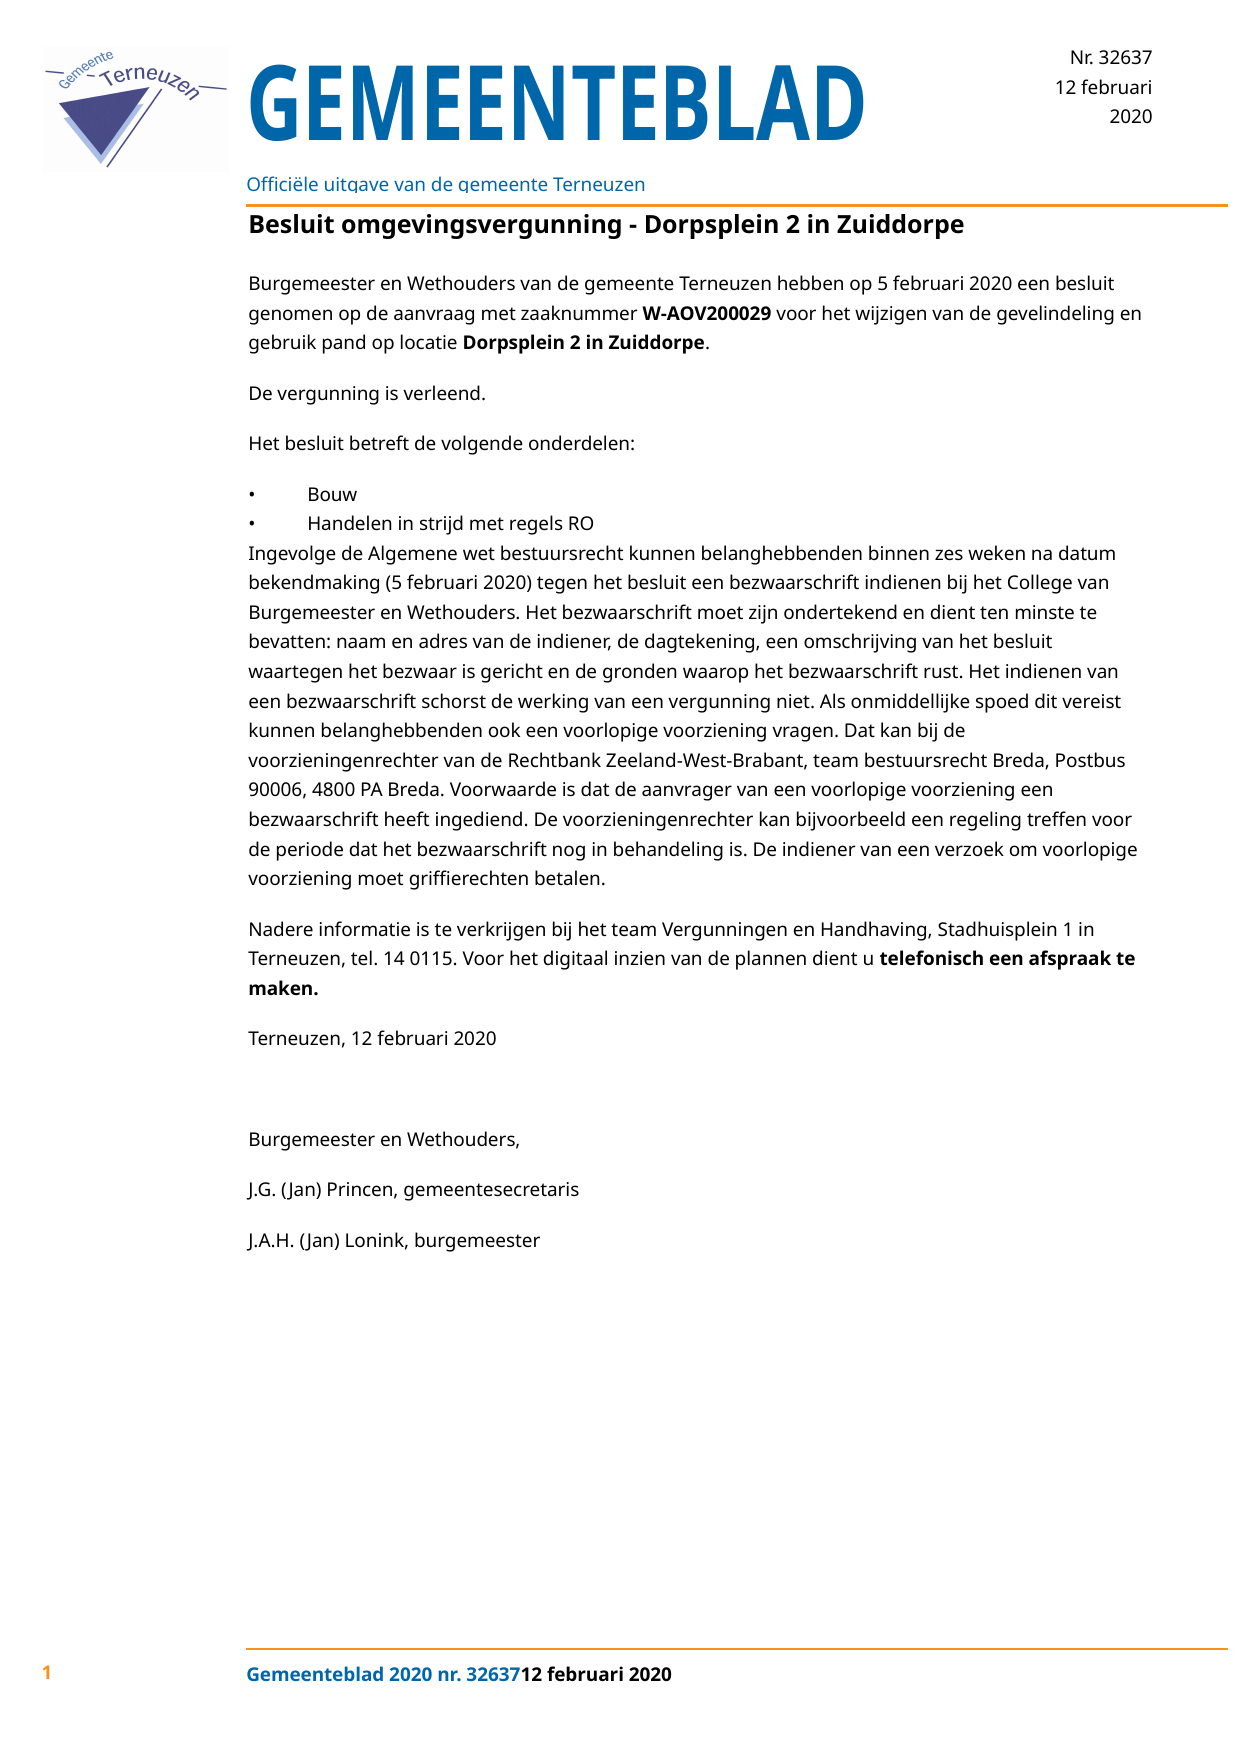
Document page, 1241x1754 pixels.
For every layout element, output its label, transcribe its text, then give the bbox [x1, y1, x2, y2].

list Bouw [248, 481, 1152, 506]
text J.A.H. (Jan) Lonink, burgemeester [248, 1227, 1152, 1253]
text Het besluit betreft de volgende onderdelen: [248, 430, 1152, 456]
text Ingevolge de Algemene wet bestuursrecht kunnen belanghebbenden binnen zes weken na datum bekendmaking (5 februari 2020) tegen het besluit een bezwaarschrift indienen bij het College van Burgemeester en Wethouders. Het bezwaarschrift moet zijn ondertekend en dient ten minste te bevatten: naam en adres van de indiener, de dagtekening, een omschrijving van het besluit waartegen het bezwaar is gericht en de gronden waarop het bezwaarschrift rust. Het indienen van een bezwaarschrift schorst de werking van een vergunning niet. Als onmiddellijke spoed dit vereist kunnen belanghebbenden ook een voorlopige voorziening vragen. Dat kan bij de voorzieningenrechter van de Rechtbank Zeeland-West-Brabant, team bestuursrecht Breda, Postbus 90006, 4800 PA Breda. Voorwaarde is dat de aanvrager van een voorlopige voorziening een bezwaarschrift heeft ingediend. De voorzieningenrechter kan bijvoorbeeld een regeling treffen voor de periode dat het bezwaarschrift nog in behandeling is. De indiener van een verzoek om voorlopige voorziening moet griffierechten betalen. [248, 540, 1152, 891]
picture [41, 47, 231, 172]
text Nadere informatie is te verkrijgen bij het team Vergunningen en Handhaving, Stadhuisplein 1 in Terneuzen, tel. 14 0115. Voor het digitaal inzien van de plannen dient u telefonisch een afspraak te maken. [248, 916, 1152, 1001]
text Terneuzen, 12 februari 2020 [248, 1025, 1152, 1051]
text Besluit omgevingsvergunning - Dorpsplein 2 in Zuiddorpe [248, 207, 1152, 241]
text De vergunning is verleend. [248, 380, 1152, 406]
text Burgemeester en Wethouders van de gemeente Terneuzen hebben op 5 februari 2020 een besluit genomen op de aanvraag met zaaknummer W-AOV200029 voor het wijzigen van de gevelindeling en gebruik pand op locatie Dorpsplein 2 in Zuiddorpe. [248, 270, 1152, 355]
text J.G. (Jan) Princen, gemeentesecretaris [248, 1177, 1152, 1202]
text Burgemeester en Wethouders, [248, 1126, 1152, 1152]
list Handelen in strijd met regels RO [248, 510, 1152, 536]
